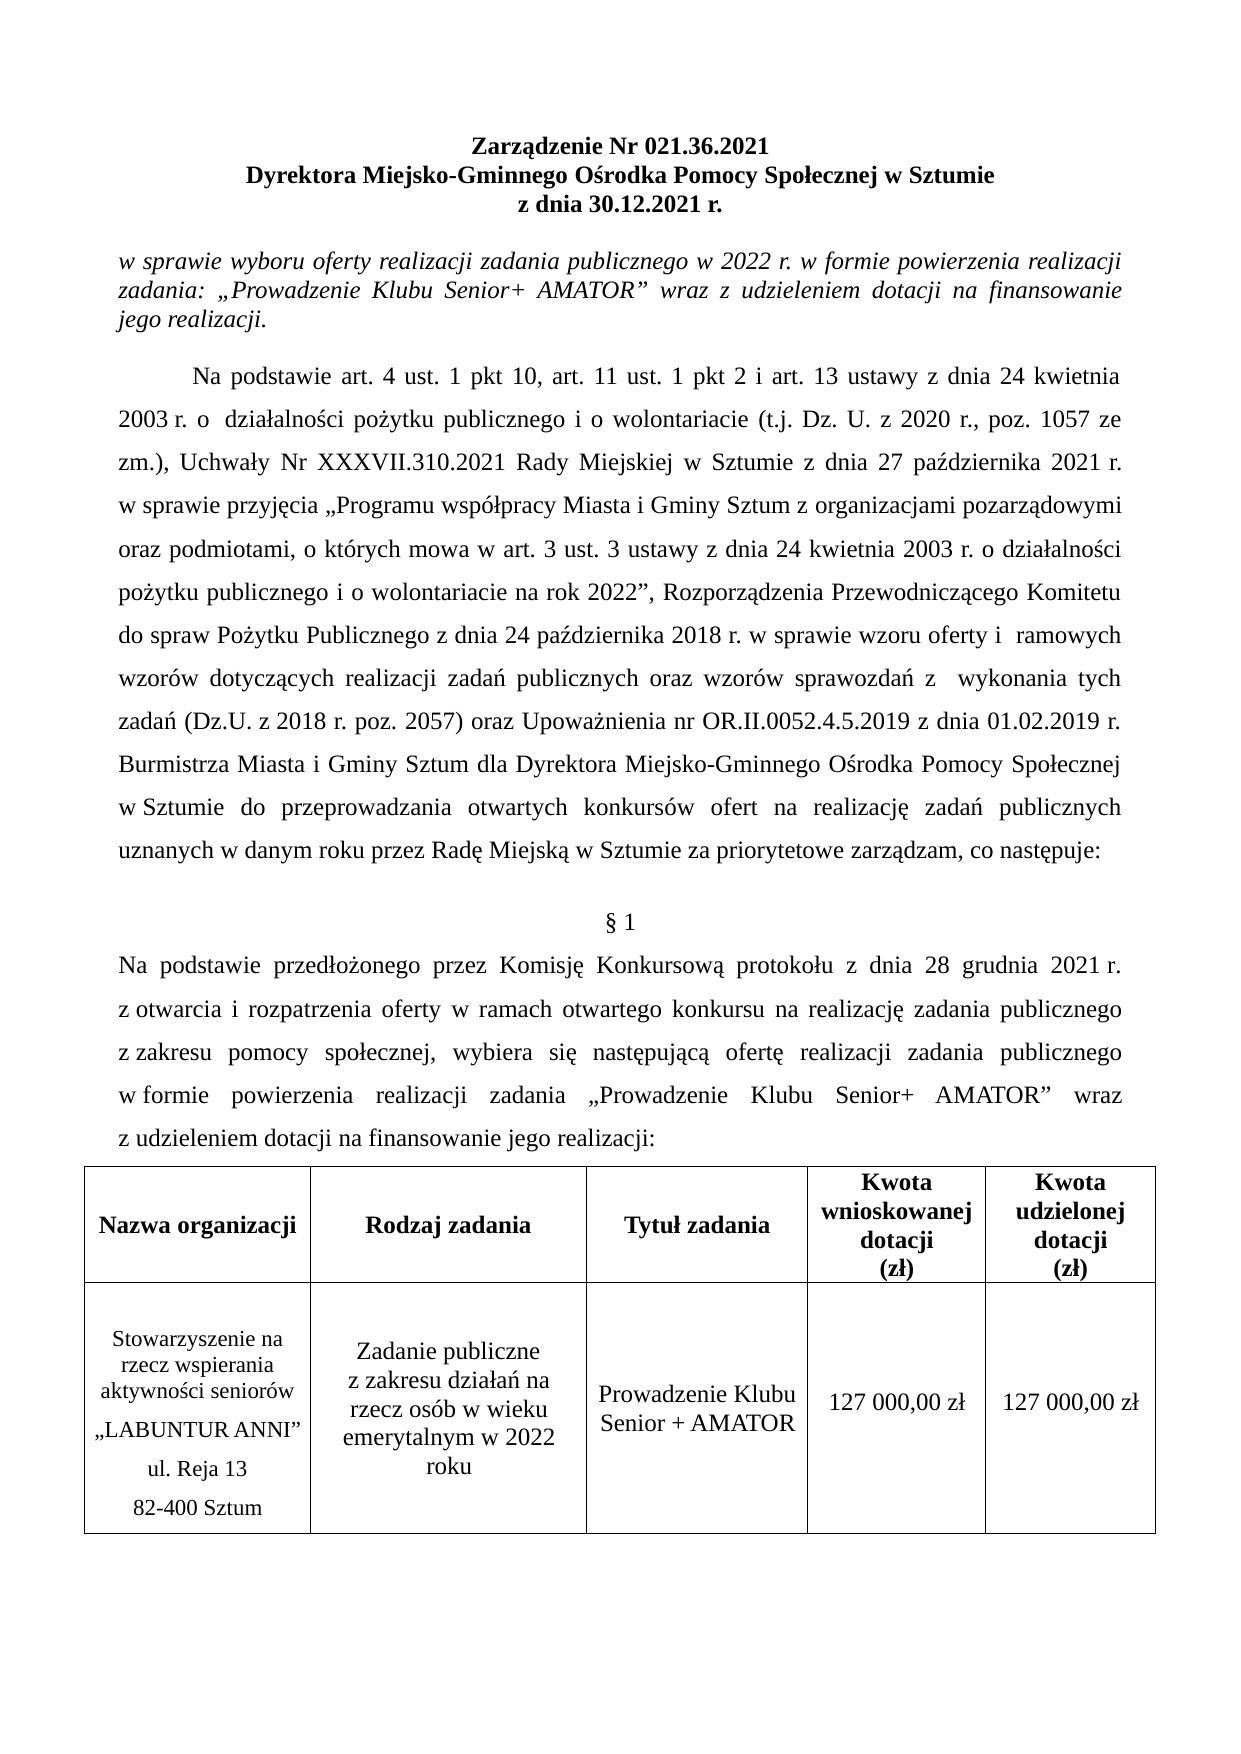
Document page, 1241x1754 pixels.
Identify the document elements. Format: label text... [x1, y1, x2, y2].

text Na podstawie art. 4 ust. 1 pkt 10, art. 11 ust. 1 pkt 2 i art. 13 ustawy z dnia 24 kwietnia 2003 r. o działalności pożytku publicznego i o wolontariacie (t.j. Dz. U. z 2020 r., poz. 1057 ze zm.), Uchwały Nr XXXVII.310.2021 Rady Miejskiej w Sztumie z dnia 27 października 2021 r. w sprawie przyjęcia „Programu współpracy Miasta i Gminy Sztum z organizacjami pozarządowymi oraz podmiotami, o których mowa w art. 3 ust. 3 ustawy z dnia 24 kwietnia 2003 r. o działalności pożytku publicznego i o wolontariacie na rok 2022”, Rozporządzenia Przewodniczącego Komitetu do spraw Pożytku Publicznego z dnia 24 października 2018 r. w sprawie wzoru oferty i ramowych wzorów dotyczących realizacji zadań publicznych oraz wzorów sprawozdań z wykonania tych zadań (Dz.U. z 2018 r. poz. 2057) oraz Upoważnienia nr OR.II.0052.4.5.2019 z dnia 01.02.2019 r. Burmistrza Miasta i Gminy Sztum dla Dyrektora Miejsko-Gminnego Ośrodka Pomocy Społecznej w Sztumie do przeprowadzania otwartych konkursów ofert na realizację zadań publicznych uznanych w danym roku przez Radę Miejską w Sztumie za priorytetowe zarządzam, co następuje: [118, 361, 1122, 864]
table_cell Stowarzyszenie na rzecz wspierania aktywności seniorów „LABUNTUR ANNI” ul. Reja 13 82-400 Sztum [85, 1283, 310, 1533]
text Zarządzenie Nr 021.36.2021 [118, 131, 1122, 160]
table_header Kwota wnioskowanej dotacji (zł) [808, 1167, 985, 1282]
table_cell 127 000,00 zł [808, 1283, 985, 1533]
table_header Tytuł zadania [587, 1167, 807, 1282]
table_cell 127 000,00 zł [986, 1283, 1155, 1533]
text Dyrektora Miejsko-Gminnego Ośrodka Pomocy Społecznej w Sztumie [118, 160, 1122, 189]
table_header Nazwa organizacji [85, 1167, 310, 1282]
table_header Kwota udzielonej dotacji (zł) [986, 1167, 1155, 1282]
text w sprawie wyboru oferty realizacji zadania publicznego w 2022 r. w formie powierzenia realizacji zadania: „Prowadzenie Klubu Senior+ AMATOR” wraz z udzieleniem dotacji na finansowanie jego realizacji. [118, 246, 1122, 332]
text z dnia 30.12.2021 r. [118, 189, 1122, 217]
text § 1 [118, 907, 1122, 936]
text Na podstawie przedłożonego przez Komisję Konkursową protokołu z dnia 28 grudnia 2021 r. z otwarcia i rozpatrzenia oferty w ramach otwartego konkursu na realizację zadania publicznego z zakresu pomocy społecznej, wybiera się następującą ofertę realizacji zadania publicznego w formie powierzenia realizacji zadania „Prowadzenie Klubu Senior+ AMATOR” wraz z udzieleniem dotacji na finansowanie jego realizacji: [118, 951, 1122, 1152]
table_header Rodzaj zadania [311, 1167, 586, 1282]
table_cell Prowadzenie Klubu Senior + AMATOR [587, 1283, 807, 1533]
table_cell Zadanie publiczne z zakresu działań na rzecz osób w wieku emerytalnym w 2022 roku [311, 1283, 586, 1533]
